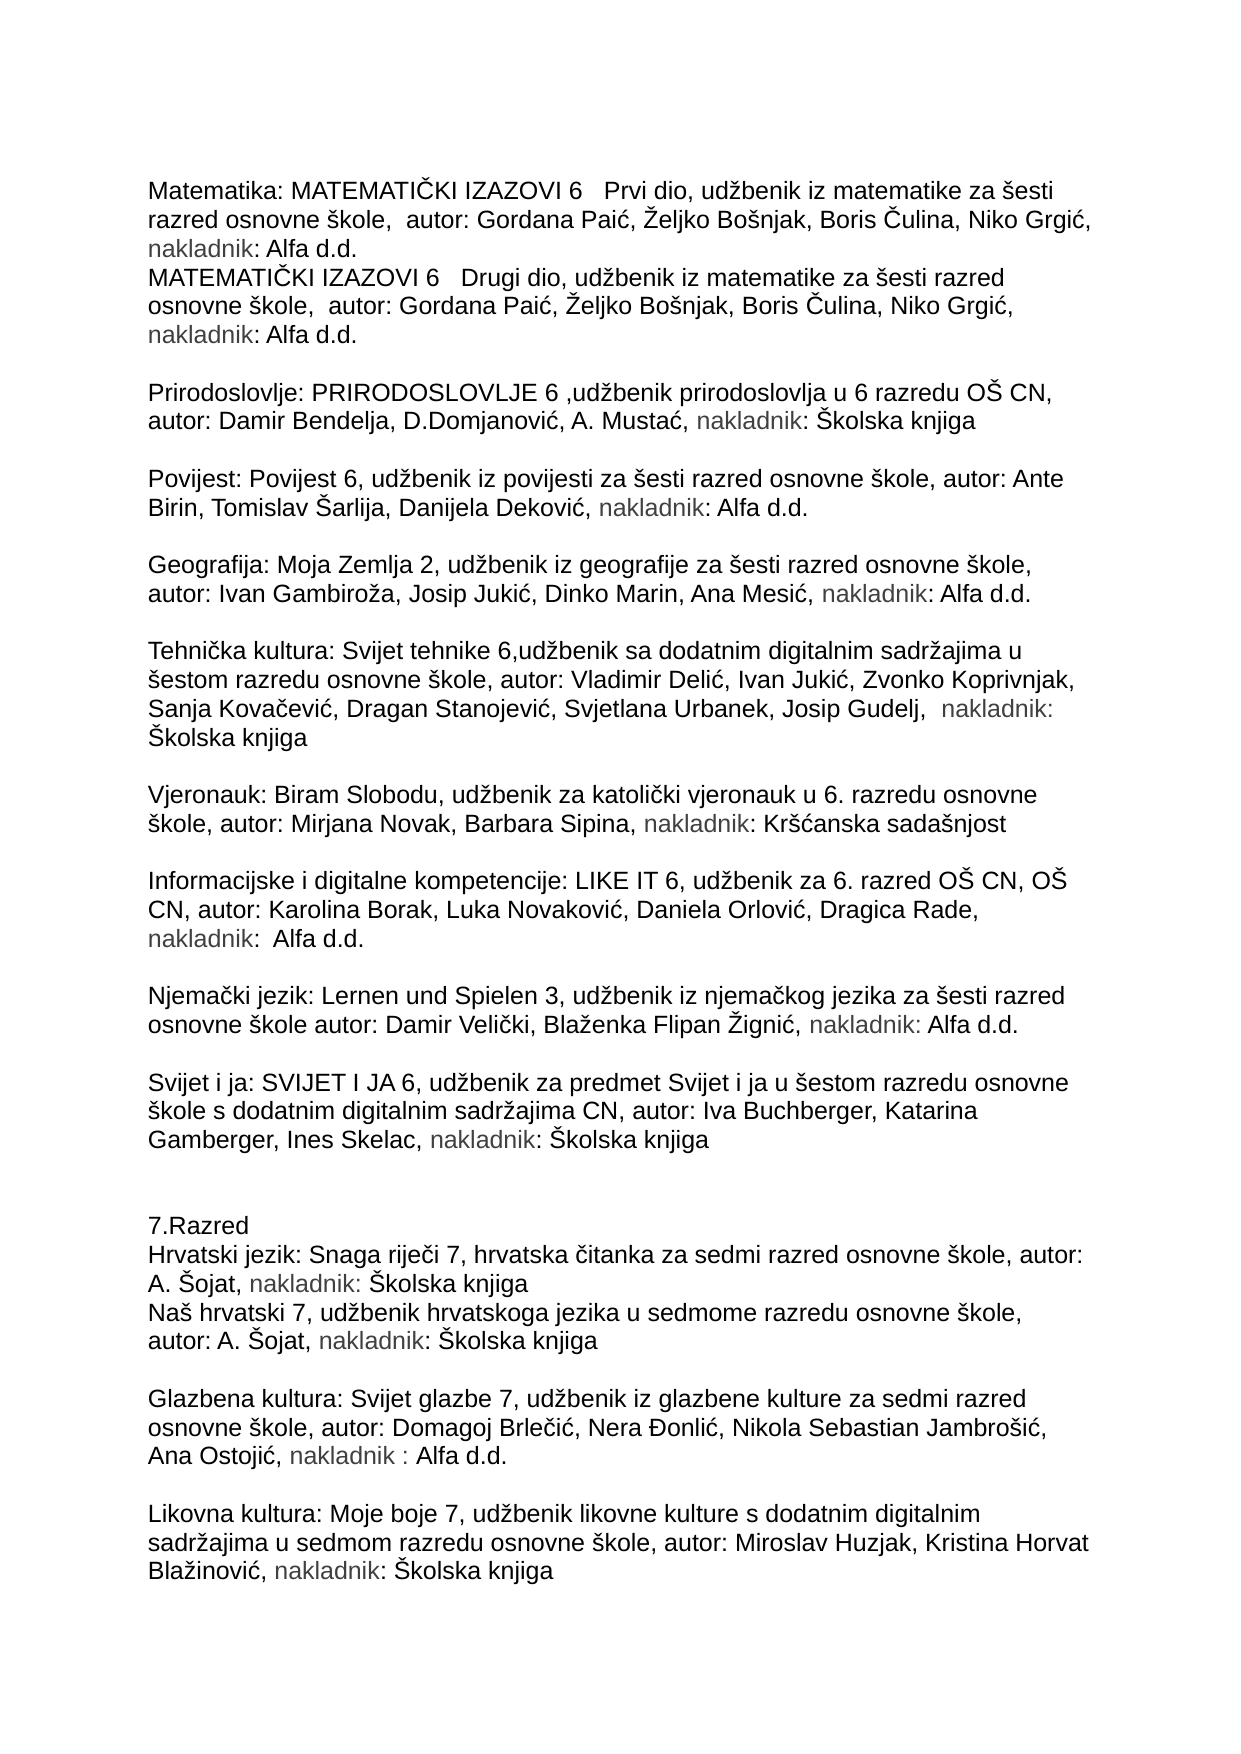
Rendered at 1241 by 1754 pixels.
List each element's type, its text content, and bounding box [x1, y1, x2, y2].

text Informacijske i digitalne kompetencije: LIKE IT 6, udžbenik za 6. razred OŠ CN, OŠ CN, autor: Karolina Borak, Luka Novaković, Daniela Orlović, Dragica Rade, nakladnik: Alfa d.d. [148, 866, 1093, 953]
text 7.Razred [148, 1211, 1093, 1240]
text Glazbena kultura: Svijet glazbe 7, udžbenik iz glazbene kulture za sedmi razred osnovne škole, autor: Domagoj Brlečić, Nera Đonlić, Nikola Sebastian Jambrošić, Ana Ostojić, nakladnik : Alfa d.d. [148, 1384, 1093, 1470]
text Geografija: Moja Zemlja 2, udžbenik iz geografije za šesti razred osnovne škole, autor: Ivan Gambiroža, Josip Jukić, Dinko Marin, Ana Mesić, nakladnik: Alfa d.d. [148, 550, 1093, 608]
text Prirodoslovlje: PRIRODOSLOVLJE 6 ,udžbenik prirodoslovlja u 6 razredu OŠ CN, autor: Damir Bendelja, D.Domjanović, A. Mustać, nakladnik: Školska knjiga [148, 378, 1093, 435]
text Njemački jezik: Lernen und Spielen 3, udžbenik iz njemačkog jezika za šesti razred osnovne škole autor: Damir Velički, Blaženka Flipan Žignić, nakladnik: Alfa d.d. [148, 981, 1093, 1039]
text Tehnička kultura: Svijet tehnike 6,udžbenik sa dodatnim digitalnim sadržajima u šestom razredu osnovne škole, autor: Vladimir Delić, Ivan Jukić, Zvonko Koprivnjak, Sanja Kovačević, Dragan Stanojević, Svjetlana Urbanek, Josip Gudelj, nakladnik: Školska knjiga [148, 636, 1093, 751]
text Svijet i ja: SVIJET I JA 6, udžbenik za predmet Svijet i ja u šestom razredu osnovne škole s dodatnim digitalnim sadržajima CN, autor: Iva Buchberger, Katarina Gamberger, Ines Skelac, nakladnik: Školska knjiga [148, 1068, 1093, 1154]
text Matematika: MATEMATIČKI IZAZOVI 6 Prvi dio, udžbenik iz matematike za šesti razred osnovne škole, autor: Gordana Paić, Željko Bošnjak, Boris Čulina, Niko Grgić, nakladnik: Alfa d.d. [148, 176, 1093, 263]
text MATEMATIČKI IZAZOVI 6 Drugi dio, udžbenik iz matematike za šesti razred osnovne škole, autor: Gordana Paić, Željko Bošnjak, Boris Čulina, Niko Grgić, nakladnik: Alfa d.d. [148, 263, 1093, 349]
text Povijest: Povijest 6, udžbenik iz povijesti za šesti razred osnovne škole, autor: Ante Birin, Tomislav Šarlija, Danijela Deković, nakladnik: Alfa d.d. [148, 464, 1093, 521]
text Hrvatski jezik: Snaga riječi 7, hrvatska čitanka za sedmi razred osnovne škole, autor: A. Šojat, nakladnik: Školska knjiga [148, 1240, 1093, 1298]
text Vjeronauk: Biram Slobodu, udžbenik za katolički vjeronauk u 6. razredu osnovne škole, autor: Mirjana Novak, Barbara Sipina, nakladnik: Kršćanska sadašnjost [148, 780, 1093, 838]
text Likovna kultura: Moje boje 7, udžbenik likovne kulture s dodatnim digitalnim sadržajima u sedmom razredu osnovne škole, autor: Miroslav Huzjak, Kristina Horvat Blažinović, nakladnik: Školska knjiga [148, 1499, 1093, 1585]
text Naš hrvatski 7, udžbenik hrvatskoga jezika u sedmome razredu osnovne škole, autor: A. Šojat, nakladnik: Školska knjiga [148, 1298, 1093, 1355]
